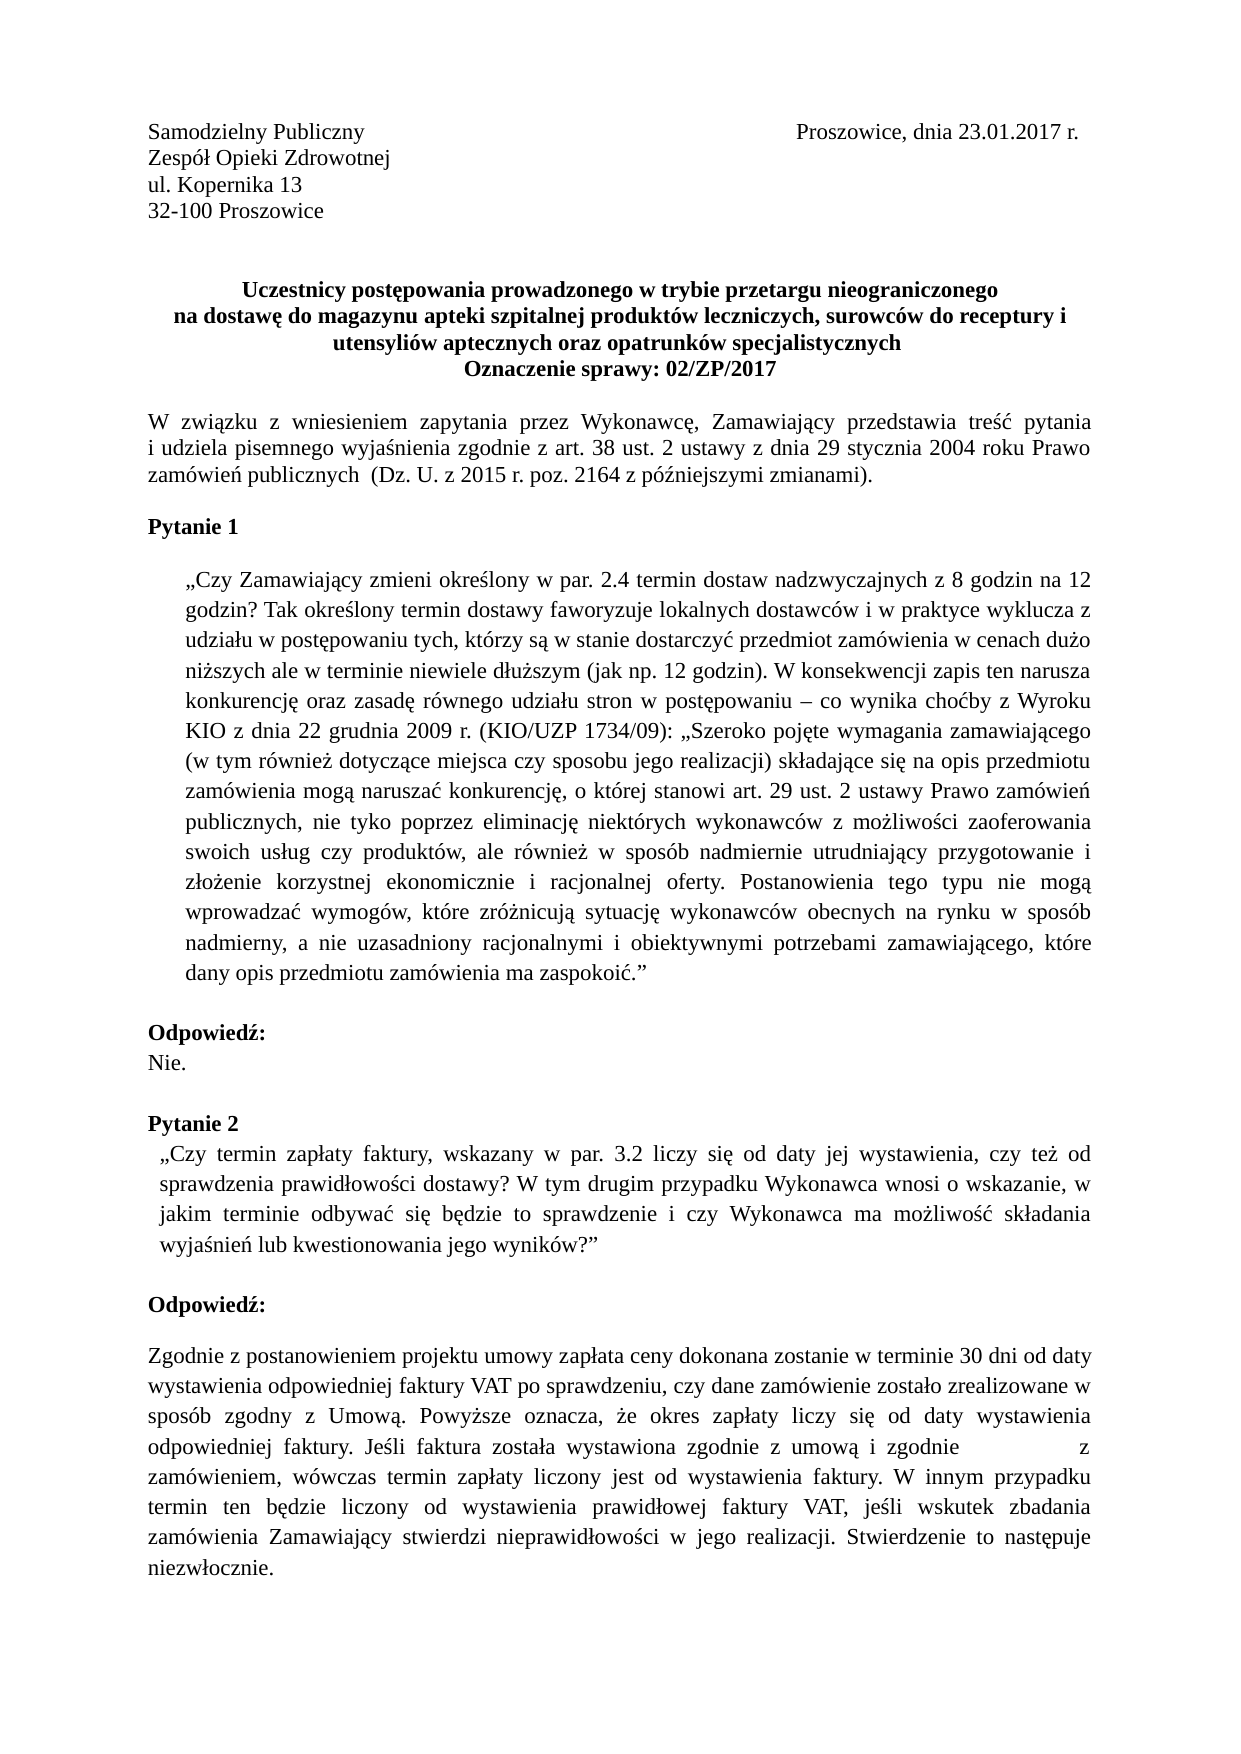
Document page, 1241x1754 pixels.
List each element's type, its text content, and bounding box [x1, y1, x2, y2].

text Samodzielny Publiczny Proszowice, dnia 23.01.2017 r. [148, 118, 1093, 144]
list „Czy Zamawiający zmieni określony w par. 2.4 termin dostaw nadzwyczajnych z 8 godzin na 12 godzin? Tak określony termin dostawy faworyzuje lokalnych dostawców i w praktyce wyklucza z udziału w postępowaniu tych, którzy są w stanie dostarczyć przedmiot zamówienia w cenach dużo niższych ale w terminie niewiele dłuższym (jak np. 12 godzin). W konsekwencji zapis ten narusza konkurencję oraz zasadę równego udziału stron w postępowaniu – co wynika choćby z Wyroku KIO z dnia 22 grudnia 2009 r. (KIO/UZP 1734/09): „Szeroko pojęte wymagania zamawiającego (w tym również dotyczące miejsca czy sposobu jego realizacji) składające się na opis przedmiotu zamówienia mogą naruszać konkurencję, o której stanowi art. 29 ust. 2 ustawy Prawo zamówień publicznych, nie tyko poprzez eliminację niektórych wykonawców z możliwości zaoferowania swoich usług czy produktów, ale również w sposób nadmiernie utrudniający przygotowanie i złożenie korzystnej ekonomicznie i racjonalnej oferty. Postanowienia tego typu nie mogą wprowadzać wymogów, które zróżnicują sytuację wykonawców obecnych na rynku w sposób nadmierny, a nie uzasadniony racjonalnymi i obiektywnymi potrzebami zamawiającego, które dany opis przedmiotu zamówienia ma zaspokoić.” [148, 566, 1093, 985]
list Odpowiedź: [148, 1019, 1093, 1046]
text ul. Kopernika 13 [148, 171, 1093, 197]
text na dostawę do magazynu apteki szpitalnej produktów leczniczych, surowców do receptury i utensyliów aptecznych oraz opatrunków specjalistycznych [148, 303, 1093, 355]
list Odpowiedź: [148, 1291, 1093, 1317]
text 32-100 Proszowice [148, 197, 1093, 223]
text Pytanie 1 [148, 513, 1093, 540]
list Pytanie 2 [148, 1110, 1093, 1136]
text Uczestnicy postępowania prowadzonego w trybie przetargu nieograniczonego [148, 276, 1093, 303]
text W związku z wniesieniem zapytania przez Wykonawcę, Zamawiający przedstawia treść pytania i udziela pisemnego wyjaśnienia zgodnie z art. 38 ust. 2 ustawy z dnia 29 stycznia 2004 roku Prawo zamówień publicznych (Dz. U. z 2015 r. poz. 2164 z późniejszymi zmianami). [148, 408, 1093, 487]
list „Czy termin zapłaty faktury, wskazany w par. 3.2 liczy się od daty jej wystawienia, czy też od sprawdzenia prawidłowości dostawy? W tym drugim przypadku Wykonawca wnosi o wskazanie, w jakim terminie odbywać się będzie to sprawdzenie i czy Wykonawca ma możliwość składania wyjaśnień lub kwestionowania jego wyników?” [159, 1140, 1093, 1257]
list Zgodnie z postanowieniem projektu umowy zapłata ceny dokonana zostanie w terminie 30 dni od daty wystawienia odpowiedniej faktury VAT po sprawdzeniu, czy dane zamówienie zostało zrealizowane w sposób zgodny z Umową. Powyższe oznacza, że okres zapłaty liczy się od daty wystawienia odpowiedniej faktury. Jeśli faktura została wystawiona zgodnie z umową i zgodnie z zamówieniem, wówczas termin zapłaty liczony jest od wystawienia faktury. W innym przypadku termin ten będzie liczony od wystawienia prawidłowej faktury VAT, jeśli wskutek zbadania zamówienia Zamawiający stwierdzi nieprawidłowości w jego realizacji. Stwierdzenie to następuje niezwłocznie. [148, 1342, 1093, 1580]
text Oznaczenie sprawy: 02/ZP/2017 [148, 355, 1093, 382]
text Zespół Opieki Zdrowotnej [148, 144, 1093, 171]
list Nie. [148, 1049, 1093, 1076]
